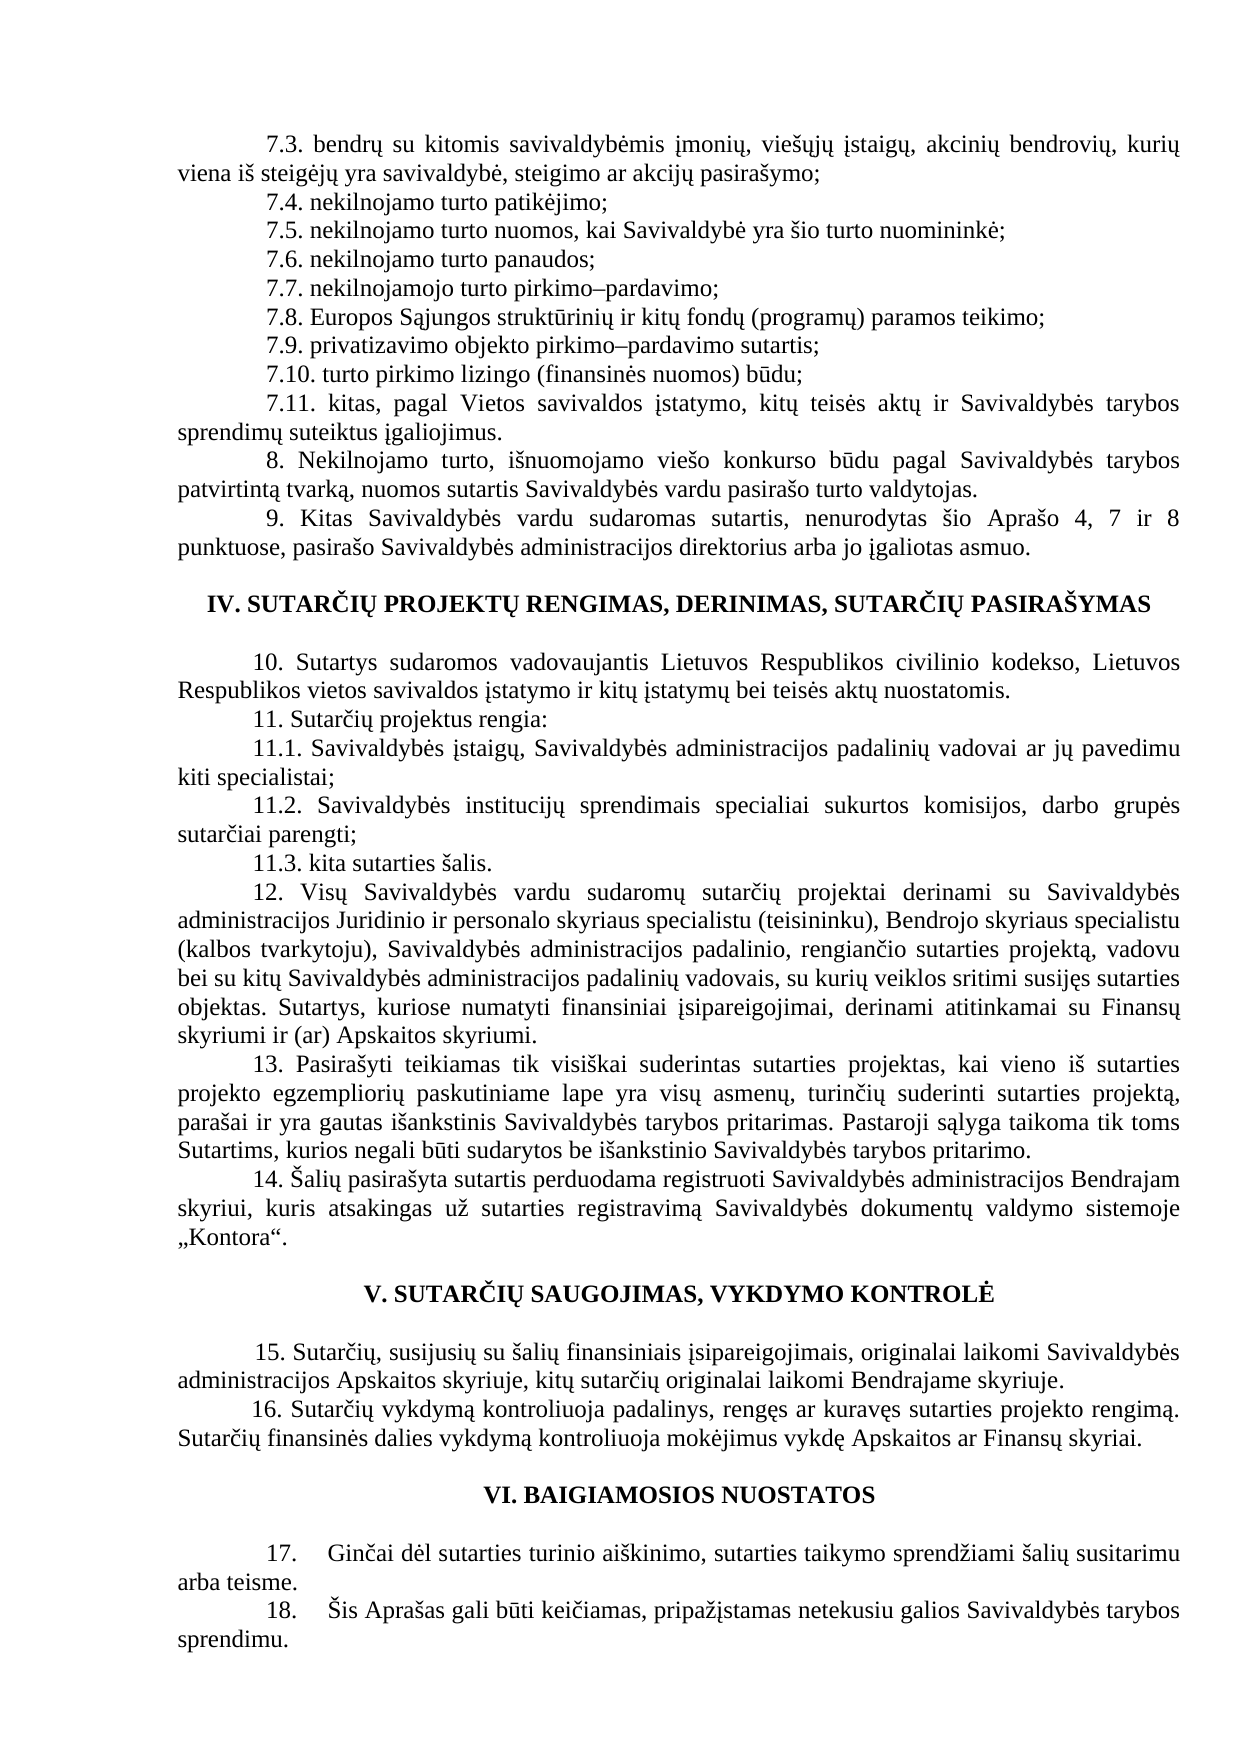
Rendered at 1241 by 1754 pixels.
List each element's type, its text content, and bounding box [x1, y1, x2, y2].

text 7.9. privatizavimo objekto pirkimo–pardavimo sutartis; [177, 330, 1181, 359]
text 7.4. nekilnojamo turto patikėjimo; [177, 187, 1181, 215]
subtitle IV. SUTARČIŲ PROJEKTŲ RENGIMAS, DERINIMAS, SUTARČIŲ PASIRAŠYMAS [177, 589, 1181, 618]
text 7.10. turto pirkimo lizingo (finansinės nuomos) būdu; [177, 359, 1181, 388]
subtitle VI. BAIGIAMOSIOS NUOSTATOS [177, 1480, 1181, 1509]
text 7.7. nekilnojamojo turto pirkimo–pardavimo; [177, 273, 1181, 302]
text V. SUTARČIŲ SAUGOJIMAS, VYKDYMO KONTROLĖ [177, 1279, 1181, 1308]
text 11.3. kita sutarties šalis. [177, 848, 1181, 877]
text 14. Šalių pasirašyta sutartis perduodama registruoti Savivaldybės administracijos Bendrajam skyriui, kuris atsakingas už sutarties registravimą Savivaldybės dokumentų valdymo sistemoje „Kontora“. [177, 1164, 1181, 1250]
text 16. Sutarčių vykdymą kontroliuoja padalinys, rengęs ar kuravęs sutarties projekto rengimą. Sutarčių finansinės dalies vykdymą kontroliuoja mokėjimus vykdę Apskaitos ar Finansų skyriai. [177, 1394, 1181, 1452]
text 15. Sutarčių, susijusių su šalių finansiniais įsipareigojimais, originalai laikomi Savivaldybės administracijos Apskaitos skyriuje, kitų sutarčių originalai laikomi Bendrajame skyriuje. [177, 1337, 1181, 1394]
text 7.3. bendrų su kitomis savivaldybėmis įmonių, viešųjų įstaigų, akcinių bendrovių, kurių viena iš steigėjų yra savivaldybė, steigimo ar akcijų pasirašymo; [177, 129, 1181, 187]
text 17. Ginčai dėl sutarties turinio aiškinimo, sutarties taikymo sprendžiami šalių susitarimu arba teisme. [177, 1538, 1181, 1595]
text 7.5. nekilnojamo turto nuomos, kai Savivaldybė yra šio turto nuomininkė; [177, 215, 1181, 244]
text 9. Kitas Savivaldybės vardu sudaromas sutartis, nenurodytas šio Aprašo 4, 7 ir 8 punktuose, pasirašo Savivaldybės administracijos direktorius arba jo įgaliotas asmuo. [177, 503, 1181, 560]
text 7.8. Europos Sąjungos struktūrinių ir kitų fondų (programų) paramos teikimo; [177, 302, 1181, 330]
text 13. Pasirašyti teikiamas tik visiškai suderintas sutarties projektas, kai vieno iš sutarties projekto egzempliorių paskutiniame lape yra visų asmenų, turinčių suderinti sutarties projektą, parašai ir yra gautas išankstinis Savivaldybės tarybos pritarimas. Pastaroji sąlyga taikoma tik toms Sutartims, kurios negali būti sudarytos be išankstinio Savivaldybės tarybos pritarimo. [177, 1049, 1181, 1164]
text 8. Nekilnojamo turto, išnuomojamo viešo konkurso būdu pagal Savivaldybės tarybos patvirtintą tvarką, nuomos sutartis Savivaldybės vardu pasirašo turto valdytojas. [177, 445, 1181, 503]
text 18. Šis Aprašas gali būti keičiamas, pripažįstamas netekusiu galios Savivaldybės tarybos sprendimu. [177, 1595, 1181, 1653]
text 11.1. Savivaldybės įstaigų, Savivaldybės administracijos padalinių vadovai ar jų pavedimu kiti specialistai; [177, 733, 1181, 790]
text 11. Sutarčių projektus rengia: [177, 704, 1181, 733]
text 11.2. Savivaldybės institucijų sprendimais specialiai sukurtos komisijos, darbo grupės sutarčiai parengti; [177, 790, 1181, 848]
text 7.6. nekilnojamo turto panaudos; [177, 244, 1181, 273]
text 12. Visų Savivaldybės vardu sudaromų sutarčių projektai derinami su Savivaldybės administracijos Juridinio ir personalo skyriaus specialistu (teisininku), Bendrojo skyriaus specialistu (kalbos tvarkytoju), Savivaldybės administracijos padalinio, rengiančio sutarties projektą, vadovu bei su kitų Savivaldybės administracijos padalinių vadovais, su kurių veiklos sritimi susijęs sutarties objektas. Sutartys, kuriose numatyti finansiniai įsipareigojimai, derinami atitinkamai su Finansų skyriumi ir (ar) Apskaitos skyriumi. [177, 877, 1181, 1049]
text 10. Sutartys sudaromos vadovaujantis Lietuvos Respublikos civilinio kodekso, Lietuvos Respublikos vietos savivaldos įstatymo ir kitų įstatymų bei teisės aktų nuostatomis. [177, 647, 1181, 704]
text 7.11. kitas, pagal Vietos savivaldos įstatymo, kitų teisės aktų ir Savivaldybės tarybos sprendimų suteiktus įgaliojimus. [177, 388, 1181, 445]
